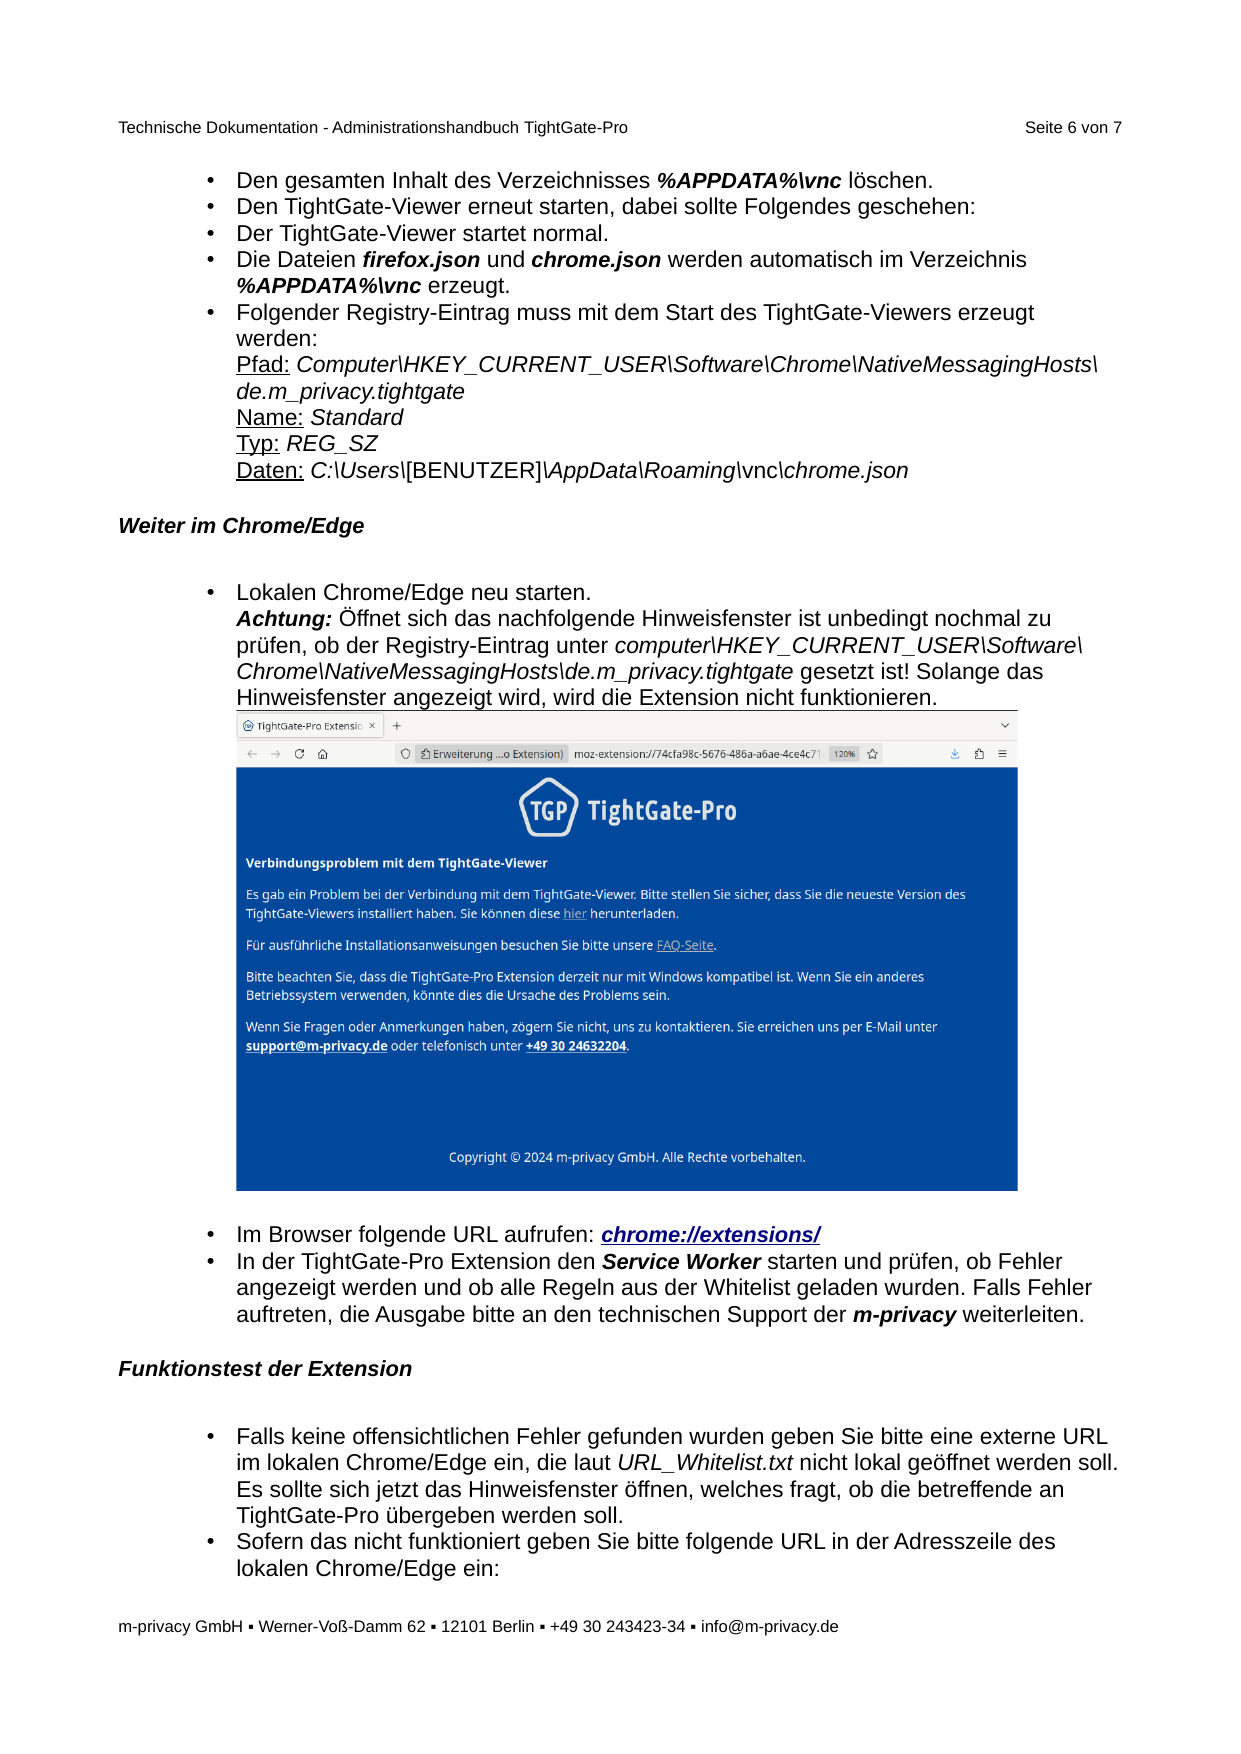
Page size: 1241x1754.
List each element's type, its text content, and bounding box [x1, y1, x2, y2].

list Den TightGate-Viewer erneut starten, dabei sollte Folgendes geschehen: [207, 193, 1122, 219]
list Der TightGate-Viewer startet normal. [207, 219, 1122, 246]
list Sofern das nicht funktioniert geben Sie bitte folgende URL in der Adresszeile des lokalen Chrome/Edge ein: [207, 1528, 1122, 1581]
picture [236, 710, 1018, 1191]
text Funktionstest der Extension [118, 1356, 1122, 1382]
list Im Browser folgende URL aufrufen: chrome://extensions/ [207, 1221, 1122, 1248]
list Den gesamten Inhalt des Verzeichnisses %APPDATA%\vnc löschen. [207, 167, 1122, 193]
list Falls keine offensichtlichen Fehler gefunden wurden geben Sie bitte eine externe URL im lokalen Chrome/Edge ein, die laut URL_Whitelist.txt nicht lokal geöffnet werden soll. Es sollte sich jetzt das Hinweisfenster öffnen, welches fragt, ob die betreffende an TightGate-Pro übergeben werden soll. [207, 1423, 1122, 1528]
list Die Dateien firefox.json und chrome.json werden automatisch im Verzeichnis %APPDATA%\vnc erzeugt. [207, 246, 1122, 298]
list Lokalen Chrome/Edge neu starten. Achtung: Öffnet sich das nachfolgende Hinweisfenster ist unbedingt nochmal zu prüfen, ob der Registry-Eintrag unter computer\HKEY_CURRENT_USER\Software\Chrome\NativeMessagingHosts\de.m_privacy.tightgate gesetzt ist! Solange das Hinweisfenster angezeigt wird, wird die Extension nicht funktionieren. [207, 579, 1122, 1221]
list In der TightGate-Pro Extension den Service Worker starten und prüfen, ob Fehler angezeigt werden und ob alle Regeln aus der Whitelist geladen wurden. Falls Fehler auftreten, die Ausgabe bitte an den technischen Support der m-privacy weiterleiten. [207, 1248, 1122, 1327]
text Weiter im Chrome/Edge [118, 512, 1122, 538]
list Folgender Registry-Eintrag muss mit dem Start des TightGate-Viewers erzeugt werden: Pfad: Computer\HKEY_CURRENT_USER\Software\Chrome\NativeMessagingHosts\de.m_privacy.tightgate Name: Standard Typ: REG_SZ Daten: C:\Users\[BENUTZER]\AppData\Roaming\vnc\chrome.json [207, 298, 1122, 483]
